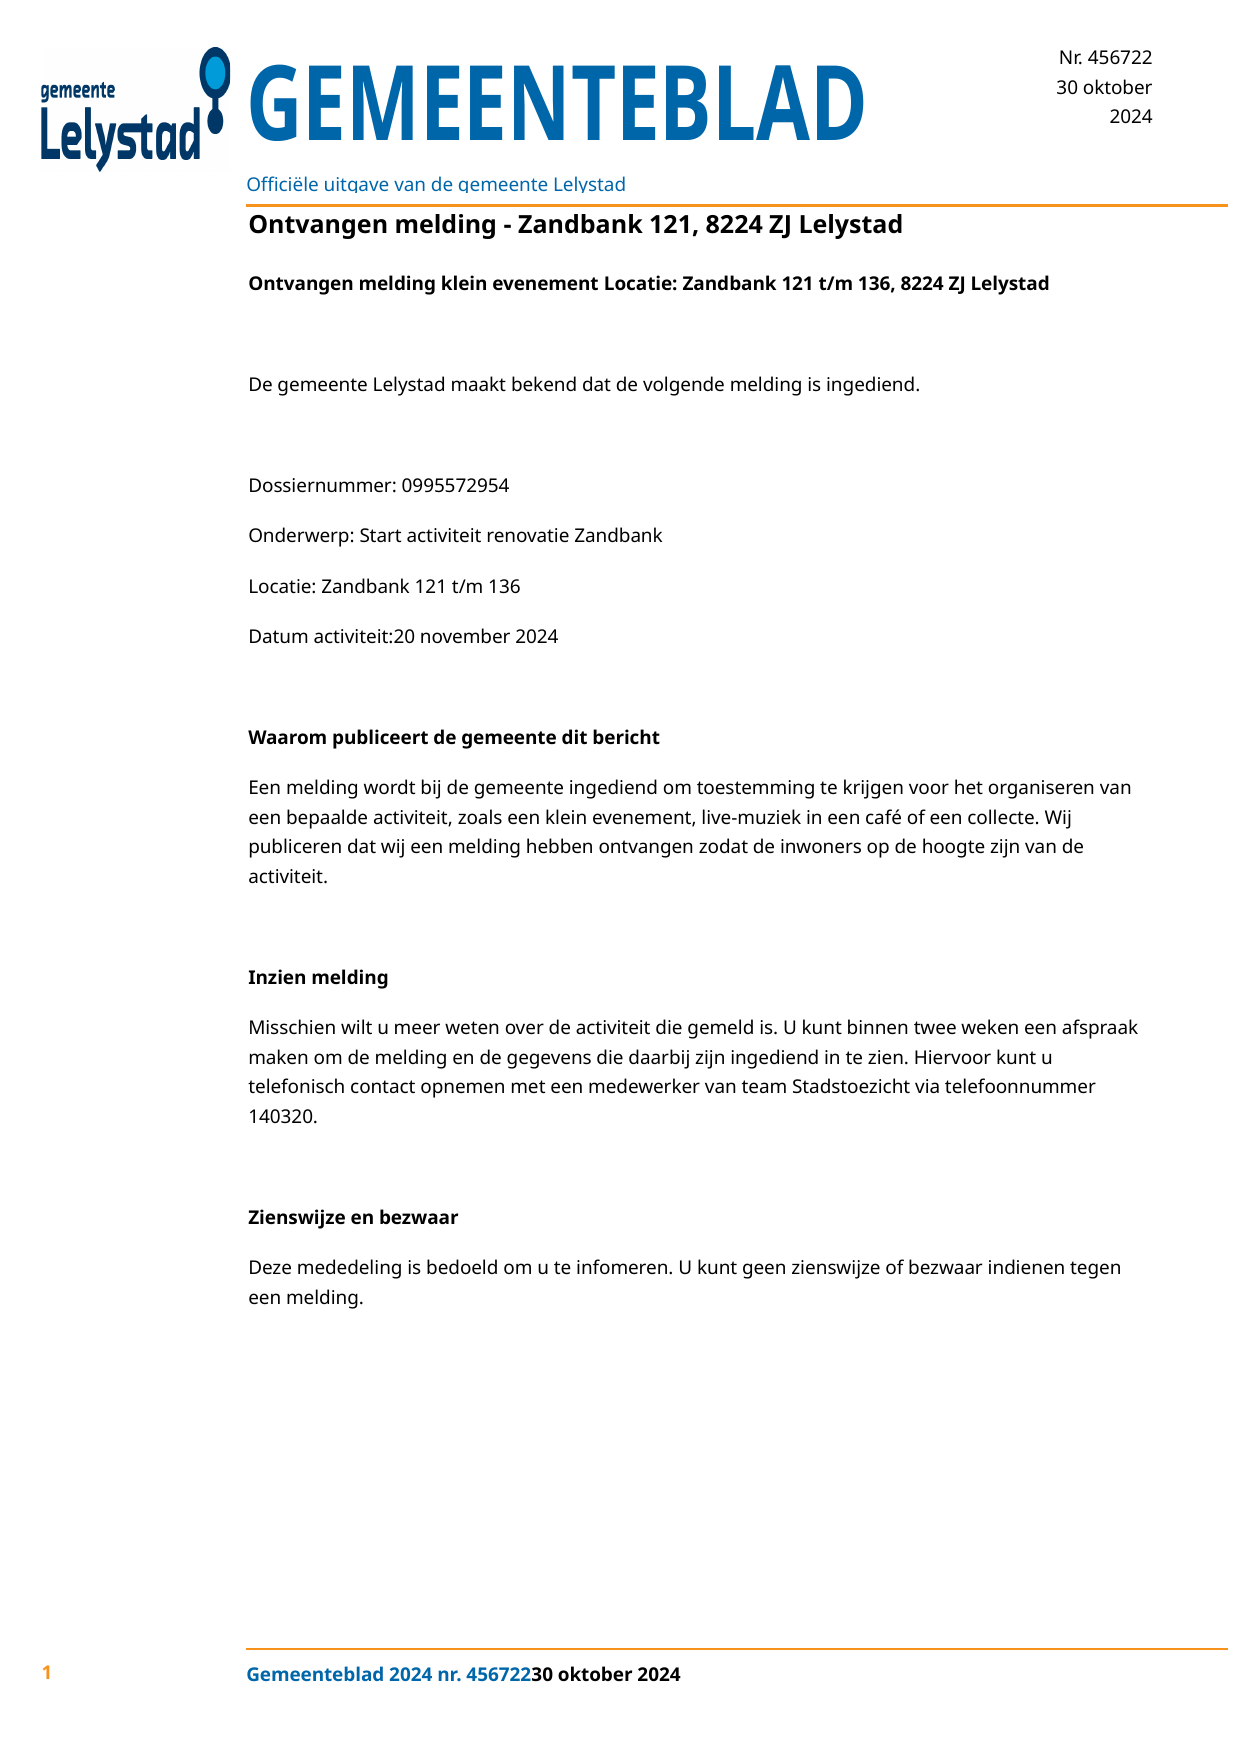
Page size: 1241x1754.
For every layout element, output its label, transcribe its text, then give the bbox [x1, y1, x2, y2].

text Onderwerp: Start activiteit renovatie Zandbank [248, 522, 1152, 548]
text Waarom publiceert de gemeente dit bericht [248, 724, 1152, 750]
text Inzien melding [248, 964, 1152, 990]
picture [41, 47, 231, 172]
text Ontvangen melding klein evenement Locatie: Zandbank 121 t/m 136, 8224 ZJ Lelystad [248, 270, 1152, 296]
text Ontvangen melding - Zandbank 121, 8224 ZJ Lelystad [248, 207, 1152, 241]
text De gemeente Lelystad maakt bekend dat de volgende melding is ingediend. [248, 371, 1152, 397]
text Zienswijze en bezwaar [248, 1204, 1152, 1230]
text Misschien wilt u meer weten over de activiteit die gemeld is. U kunt binnen twee weken een afspraak maken om de melding en de gegevens die daarbij zijn ingediend in te zien. Hiervoor kunt u telefonisch contact opnemen met een medewerker van team Stadstoezicht via telefoonnummer 140320. [248, 1014, 1152, 1129]
text Deze mededeling is bedoeld om u te infomeren. U kunt geen zienswijze of bezwaar indienen tegen een melding. [248, 1254, 1152, 1310]
text Locatie: Zandbank 121 t/m 136 [248, 573, 1152, 598]
text Een melding wordt bij de gemeente ingediend om toestemming te krijgen voor het organiseren van een bepaalde activiteit, zoals een klein evenement, live-muziek in een café of een collecte. Wij publiceren dat wij een melding hebben ontvangen zodat de inwoners op de hoogte zijn van de activiteit. [248, 774, 1152, 889]
text Dossiernummer: 0995572954 [248, 472, 1152, 498]
text Datum activiteit:20 november 2024 [248, 623, 1152, 649]
